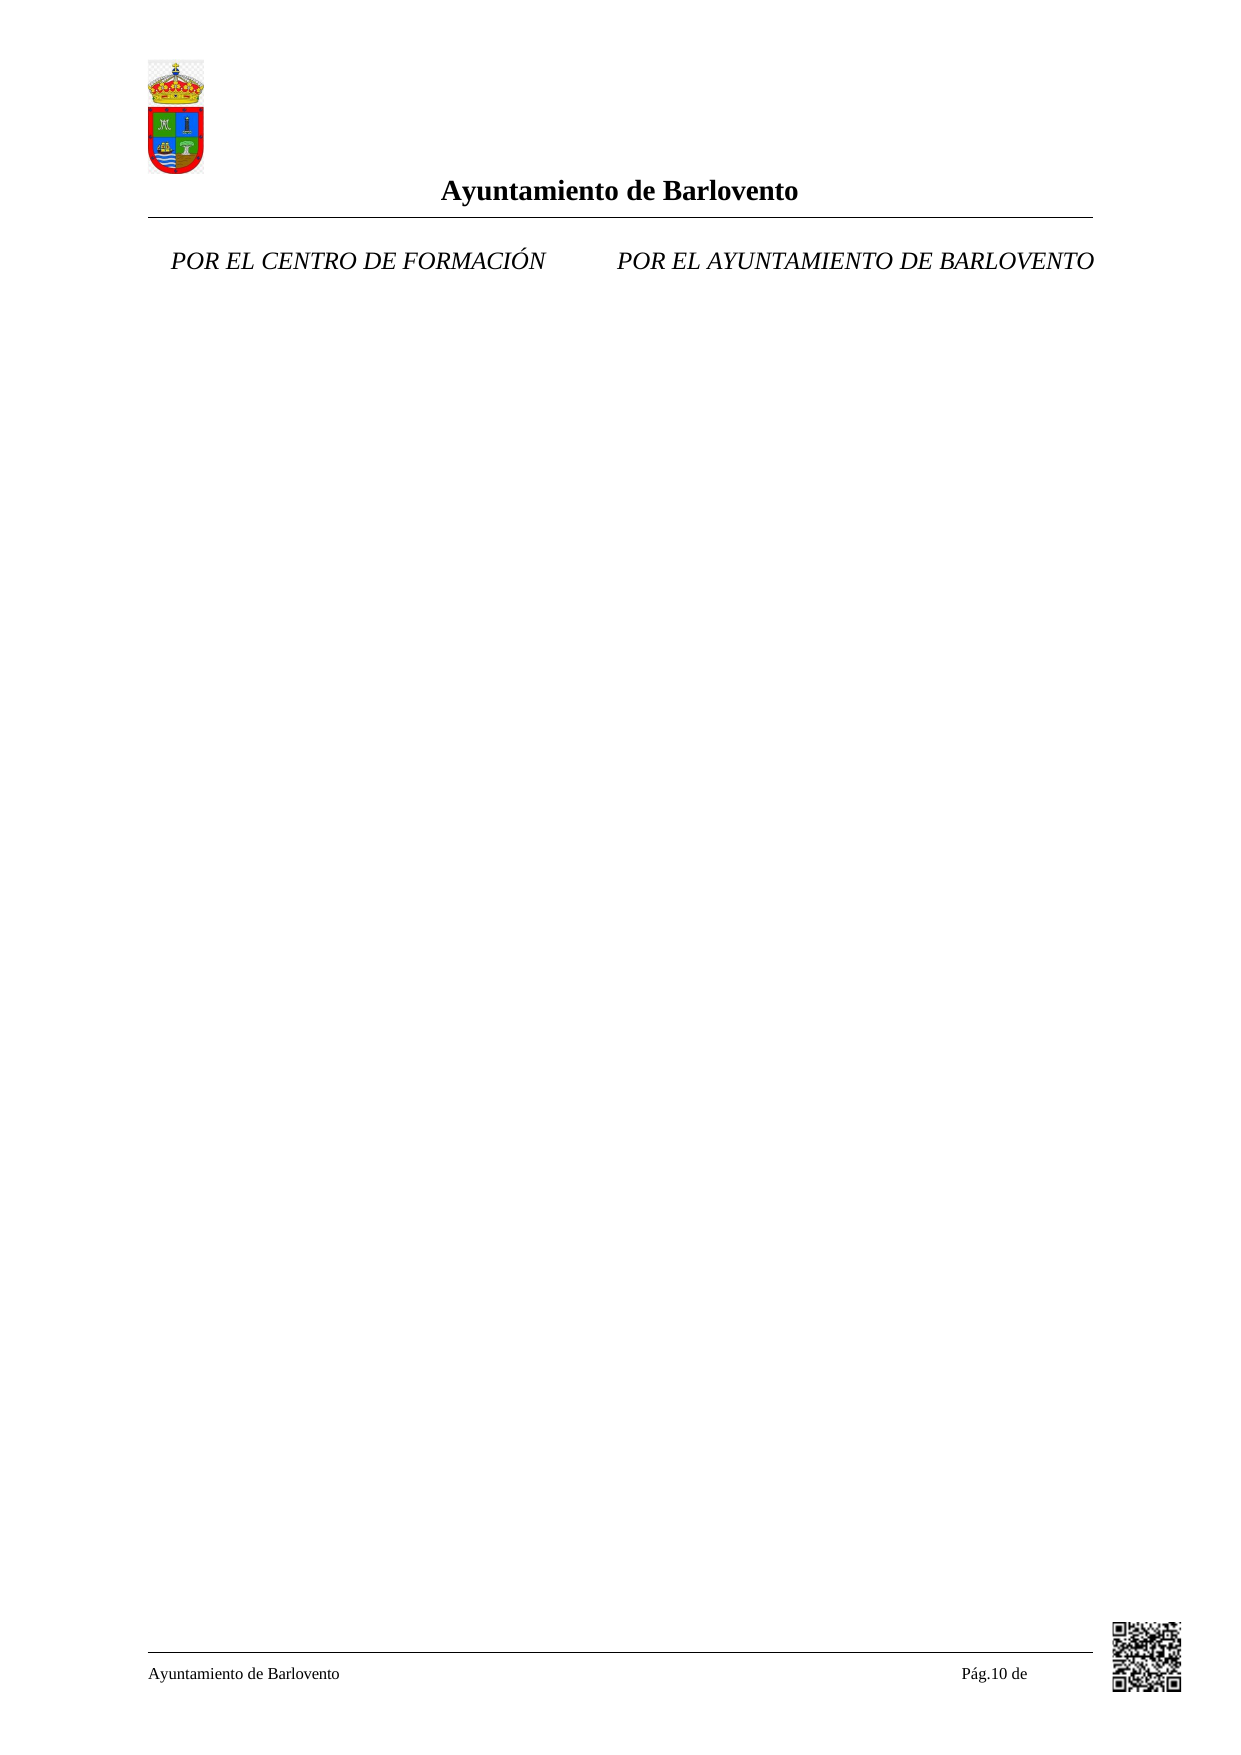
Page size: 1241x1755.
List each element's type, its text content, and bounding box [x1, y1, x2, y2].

text POR EL CENTRO DE FORMACIÓN POR EL AYUNTAMIENTO DE BARLOVENTO [171, 246, 1105, 275]
